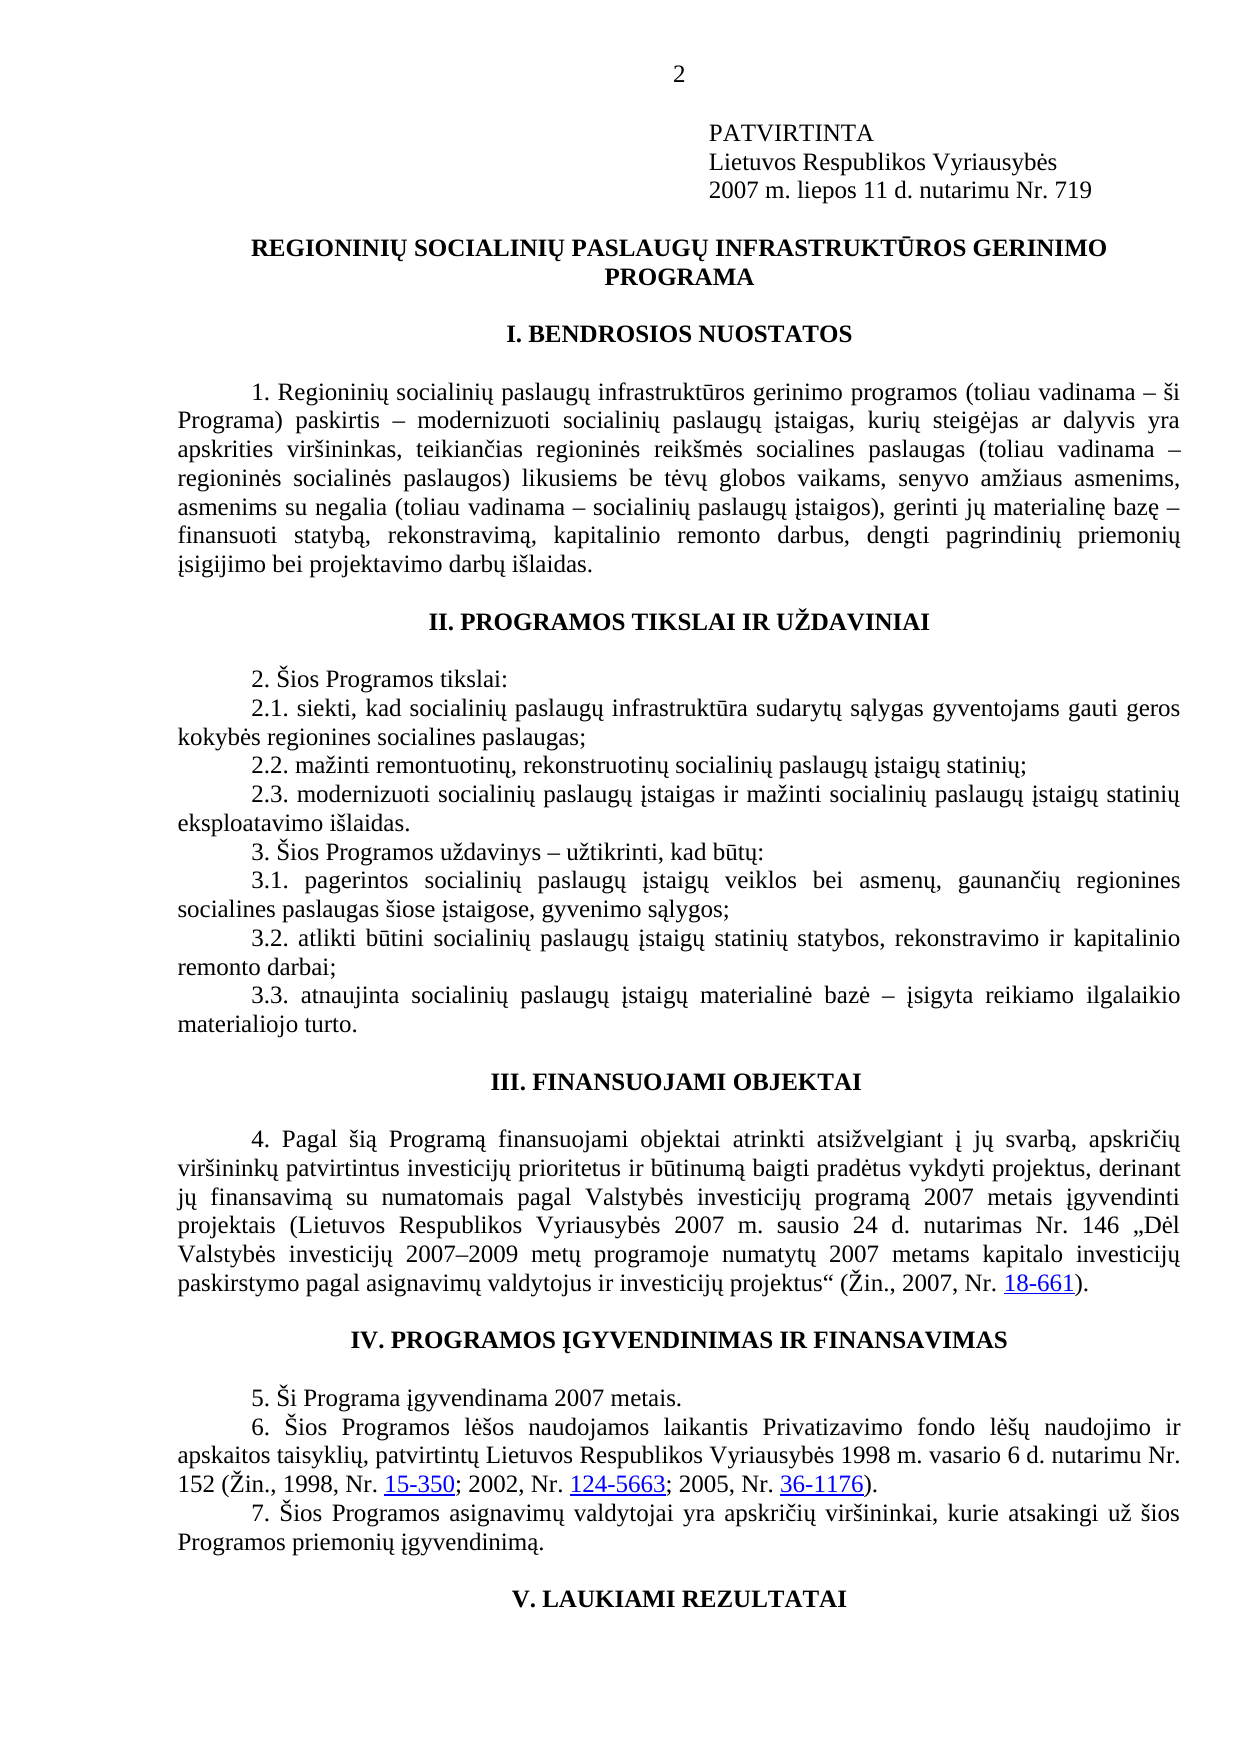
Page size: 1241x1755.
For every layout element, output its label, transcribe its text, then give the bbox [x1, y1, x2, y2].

text 1. Regioninių socialinių paslaugų infrastruktūros gerinimo programos (toliau vadinama – ši Programa) paskirtis – modernizuoti socialinių paslaugų įstaigas, kurių steigėjas ar dalyvis yra apskrities viršininkas, teikiančias regioninės reikšmės socialines paslaugas (toliau vadinama – regioninės socialinės paslaugos) likusiems be tėvų globos vaikams, senyvo amžiaus asmenims, asmenims su negalia (toliau vadinama – socialinių paslaugų įstaigos), gerinti jų materialinę bazę – finansuoti statybą, rekonstravimą, kapitalinio remonto darbus, dengti pagrindinių priemonių įsigijimo bei projektavimo darbų išlaidas. [177, 377, 1181, 578]
text 6. Šios Programos lėšos naudojamos laikantis Privatizavimo fondo lėšų naudojimo ir apskaitos taisyklių, patvirtintų Lietuvos Respublikos Vyriausybės 1998 m. vasario 6 d. nutarimu Nr. 152 (Žin., 1998, Nr. 15-350; 2002, Nr. 124-5663; 2005, Nr. 36-1176). [177, 1412, 1181, 1498]
text I. BENDROSIOS NUOSTATOS [177, 319, 1181, 348]
text 3.2. atlikti būtini socialinių paslaugų įstaigų statinių statybos, rekonstravimo ir kapitalinio remonto darbai; [177, 923, 1181, 981]
text II. PROGRAMOS TIKSLAI IR UŽDAVINIAI [177, 607, 1181, 636]
text 2007 m. liepos 11 d. nutarimu Nr. 719 [177, 176, 1181, 204]
text PATVIRTINTA [177, 118, 1181, 147]
text 2.1. siekti, kad socialinių paslaugų infrastruktūra sudarytų sąlygas gyventojams gauti geros kokybės regionines socialines paslaugas; [177, 693, 1181, 751]
text 2.2. mažinti remontuotinų, rekonstruotinų socialinių paslaugų įstaigų statinių; [177, 751, 1181, 779]
text 3. Šios Programos uždavinys – užtikrinti, kad būtų: [177, 837, 1181, 866]
text III. FINANSUOJAMI OBJEKTAI [177, 1067, 1181, 1096]
text 5. Ši Programa įgyvendinama 2007 metais. [177, 1383, 1181, 1412]
text 4. Pagal šią Programą finansuojami objektai atrinkti atsižvelgiant į jų svarbą, apskričių viršininkų patvirtintus investicijų prioritetus ir būtinumą baigti pradėtus vykdyti projektus, derinant jų finansavimą su numatomais pagal Valstybės investicijų programą 2007 metais įgyvendinti projektais (Lietuvos Respublikos Vyriausybės 2007 m. sausio 24 d. nutarimas Nr. 146 „Dėl Valstybės investicijų 2007–2009 metų programoje numatytų 2007 metams kapitalo investicijų paskirstymo pagal asignavimų valdytojus ir investicijų projektus“ (Žin., 2007, Nr. 18-661). [177, 1124, 1181, 1297]
text 3.3. atnaujinta socialinių paslaugų įstaigų materialinė bazė – įsigyta reikiamo ilgalaikio materialiojo turto. [177, 981, 1181, 1038]
text IV. PROGRAMOS ĮGYVENDINIMAS IR FINANSAVIMAS [177, 1326, 1181, 1354]
text 7. Šios Programos asignavimų valdytojai yra apskričių viršininkai, kurie atsakingi už šios Programos priemonių įgyvendinimą. [177, 1498, 1181, 1556]
text 3.1. pagerintos socialinių paslaugų įstaigų veiklos bei asmenų, gaunančių regionines socialines paslaugas šiose įstaigose, gyvenimo sąlygos; [177, 866, 1181, 923]
text V. LAUKIAMI REZULTATAI [177, 1584, 1181, 1613]
text 2.3. modernizuoti socialinių paslaugų įstaigas ir mažinti socialinių paslaugų įstaigų statinių eksploatavimo išlaidas. [177, 779, 1181, 837]
text REGIONINIŲ SOCIALINIŲ PASLAUGŲ INFRASTRUKTŪROS GERINIMO PROGRAMA [177, 233, 1181, 291]
text Lietuvos Respublikos Vyriausybės [177, 147, 1181, 176]
text 2. Šios Programos tikslai: [177, 664, 1181, 693]
